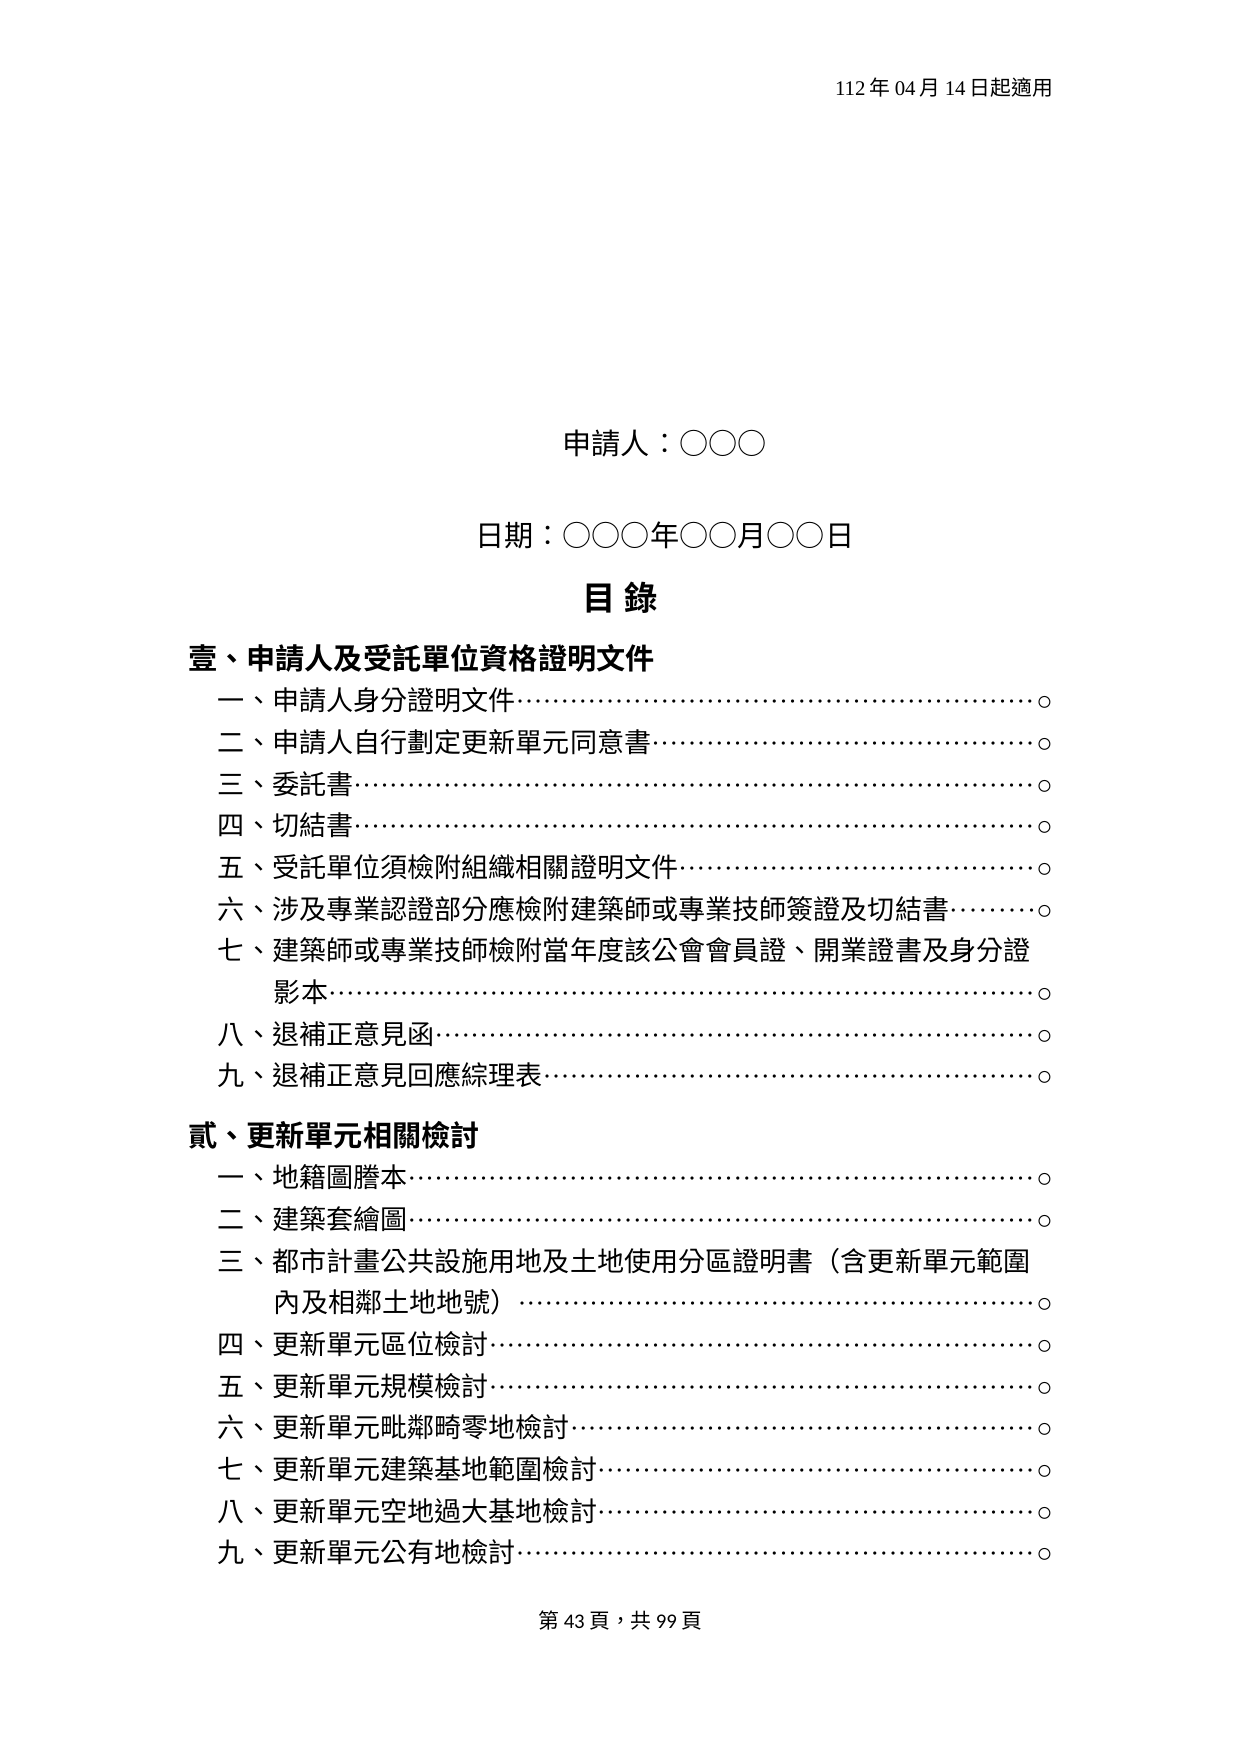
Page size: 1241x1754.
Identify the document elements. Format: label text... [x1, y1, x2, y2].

text 七、建築師或專業技師檢附當年度該公會會員證、開業證書及身分證影本 ○ [218, 927, 1052, 1011]
text 二、建築套繪圖 ○ [218, 1196, 1052, 1238]
text 七、更新單元建築基地範圍檢討 ○ [218, 1446, 1052, 1488]
text 四、切結書 ○ [218, 802, 1052, 844]
text 二、申請人自行劃定更新單元同意書 ○ [218, 719, 1052, 761]
text 一、申請人身分證明文件 ○ [218, 677, 1052, 719]
text 目錄 [188, 554, 1052, 617]
text 八、更新單元空地過大基地檢討 ○ [218, 1488, 1052, 1529]
text 三、委託書 ○ [218, 761, 1052, 802]
text 五、受託單位須檢附組織相關證明文件 ○ [218, 844, 1052, 886]
text 六、更新單元毗鄰畸零地檢討 ○ [218, 1404, 1052, 1446]
text 三、都市計畫公共設施用地及土地使用分區證明書（含更新單元範圍內及相鄰土地地號） ○ [218, 1238, 1052, 1321]
text 申請人︰○○○ [276, 417, 1052, 463]
text 壹、申請人及受託單位資格證明文件 [188, 636, 1052, 677]
text 五、更新單元規模檢討 ○ [218, 1363, 1052, 1404]
text 日期︰○○○年○○月○○日 [276, 509, 1052, 554]
text 九、退補正意見回應綜理表 ○ [218, 1052, 1052, 1094]
text 九、更新單元公有地檢討 ○ [218, 1529, 1052, 1571]
text 一、地籍圖謄本 ○ [218, 1154, 1052, 1196]
text 八、退補正意見函 ○ [218, 1011, 1052, 1052]
text 四、更新單元區位檢討 ○ [218, 1321, 1052, 1363]
text 貳、更新單元相關檢討 [188, 1113, 1052, 1154]
text 六、涉及專業認證部分應檢附建築師或專業技師簽證及切結書 ○ [218, 886, 1052, 927]
